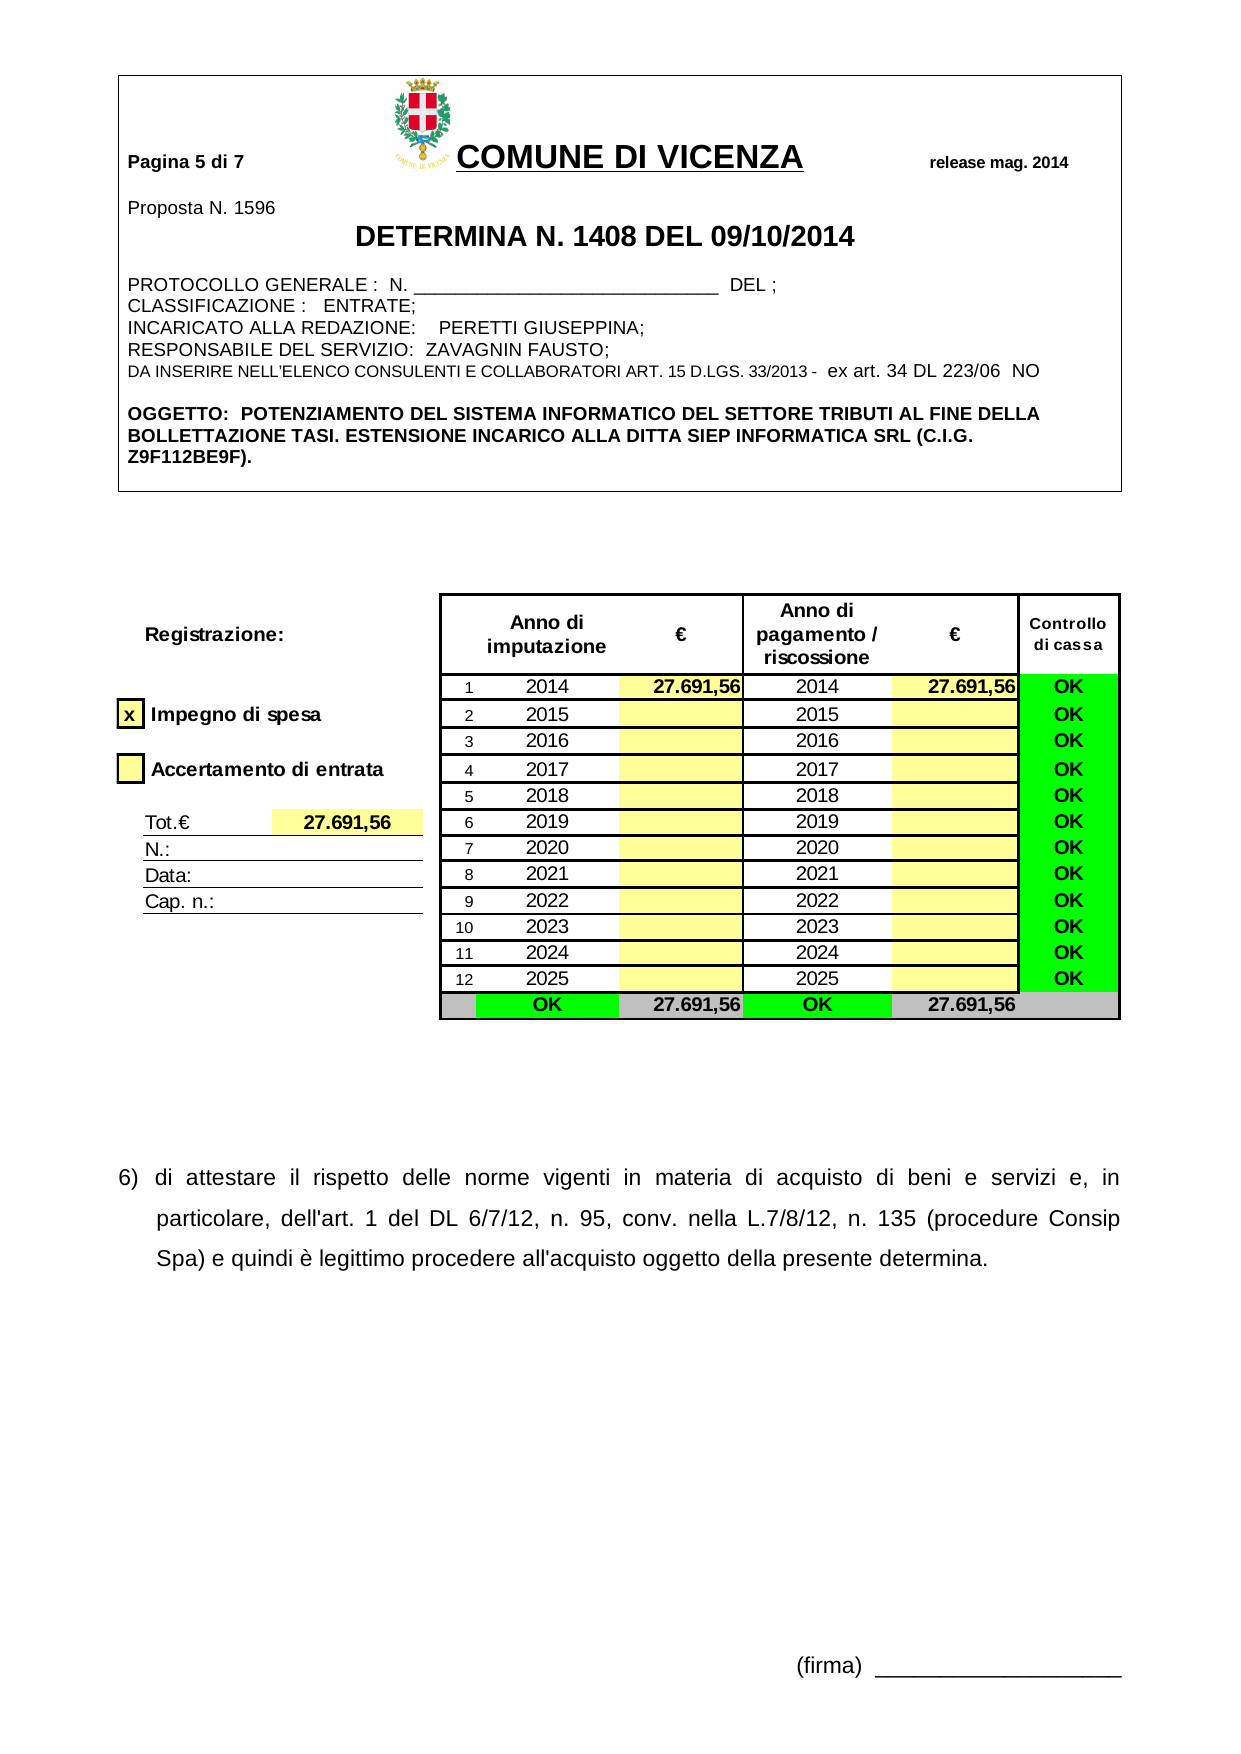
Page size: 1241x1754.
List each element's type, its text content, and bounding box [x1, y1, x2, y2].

list di attestare il rispetto delle norme vigenti in materia di acquisto di beni e servizi e, in particolare, dell'art. 1 del DL 6/7/12, n. 95, conv. nella L.7/8/12, n. 135 (procedure Consip Spa) e quindi è legittimo procedere all'acquisto oggetto della presente determina. [118, 1163, 1122, 1272]
picture [394, 78, 451, 169]
